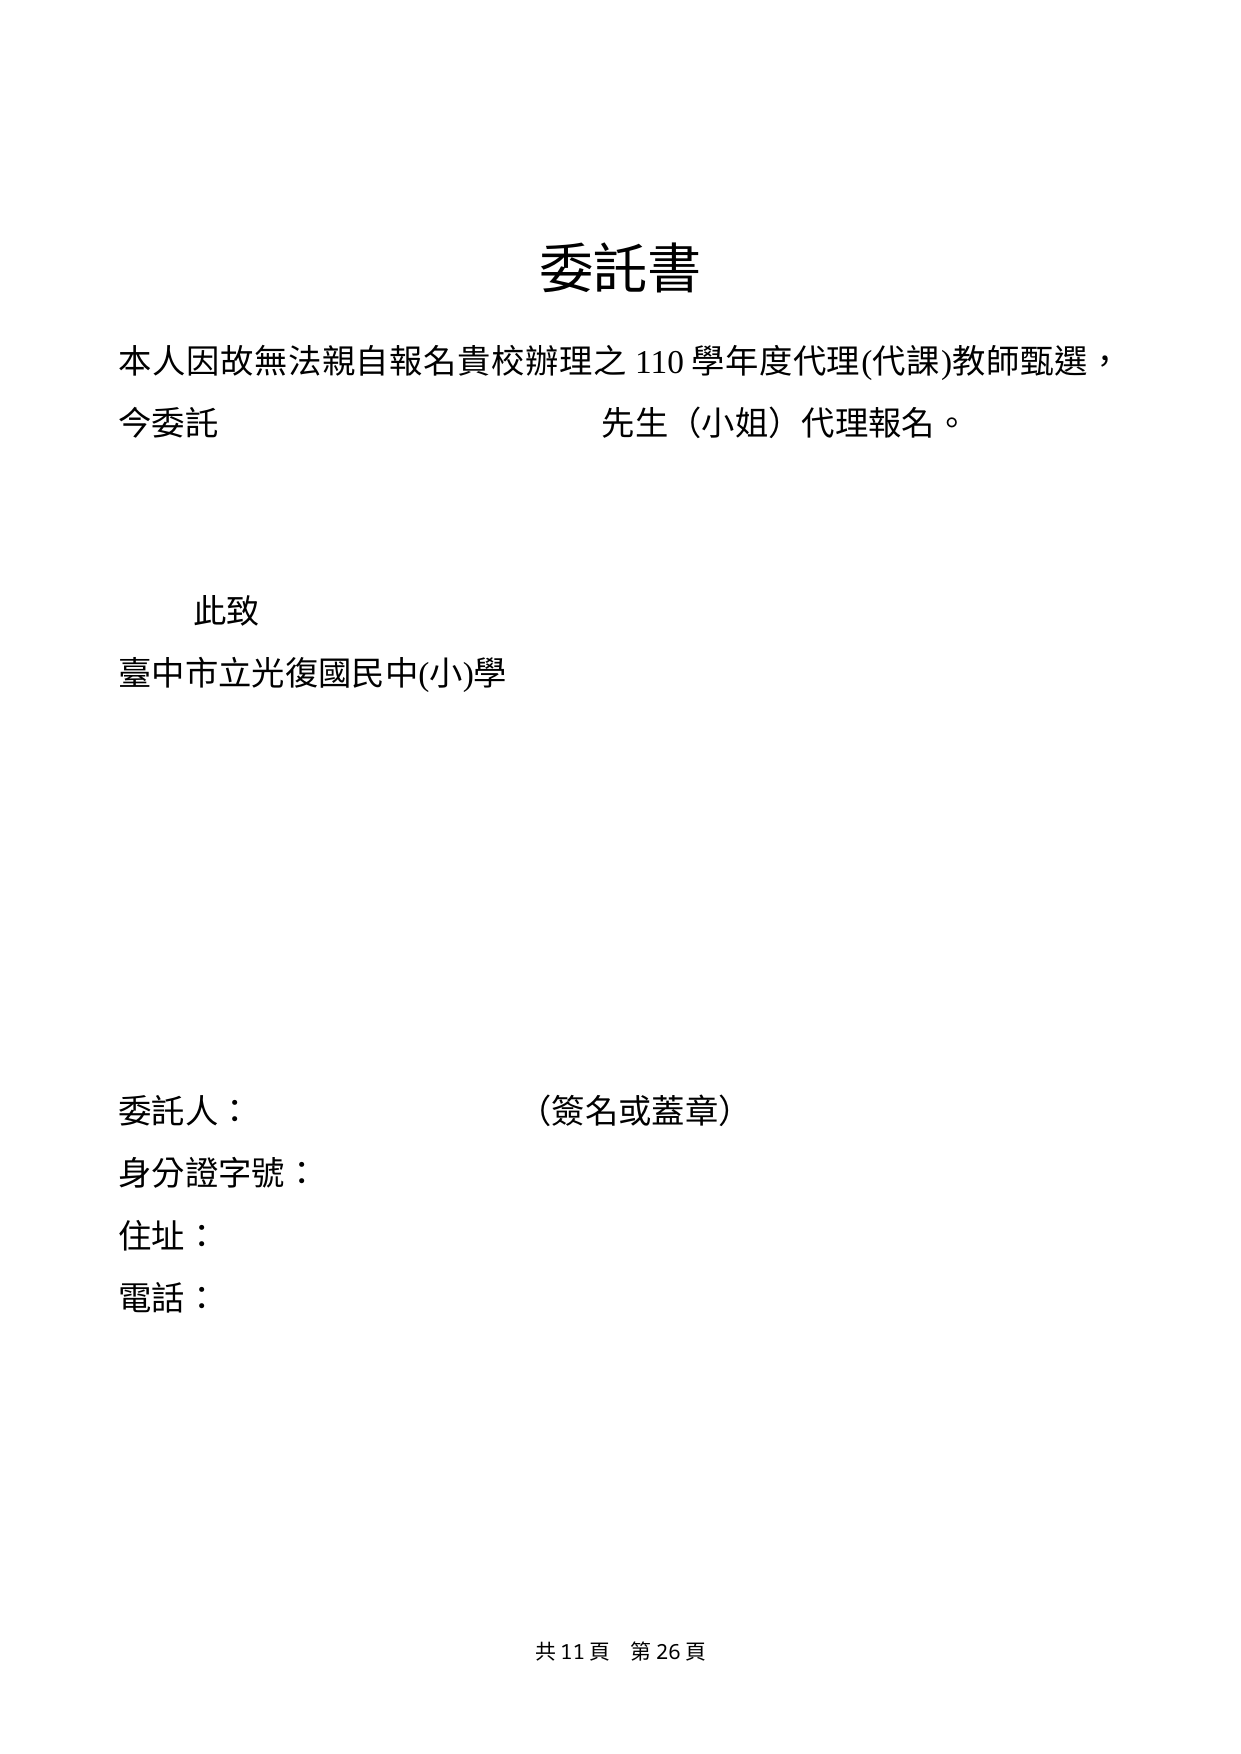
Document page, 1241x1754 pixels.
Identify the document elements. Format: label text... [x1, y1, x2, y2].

text 委託書 [118, 192, 1122, 317]
text 臺中市立光復國民中(小)學 [118, 629, 1122, 692]
text 委託人： （簽名或蓋章） [118, 1067, 1122, 1129]
text 此致 [118, 567, 1122, 629]
text 本人因故無法親自報名貴校辦理之110學年度代理(代課)教師甄選，今委託 先生（小姐）代理報名。 [118, 317, 1122, 442]
text 身分證字號： [118, 1129, 1122, 1192]
text 電話： [118, 1254, 1122, 1317]
text 住址： [118, 1192, 1122, 1254]
